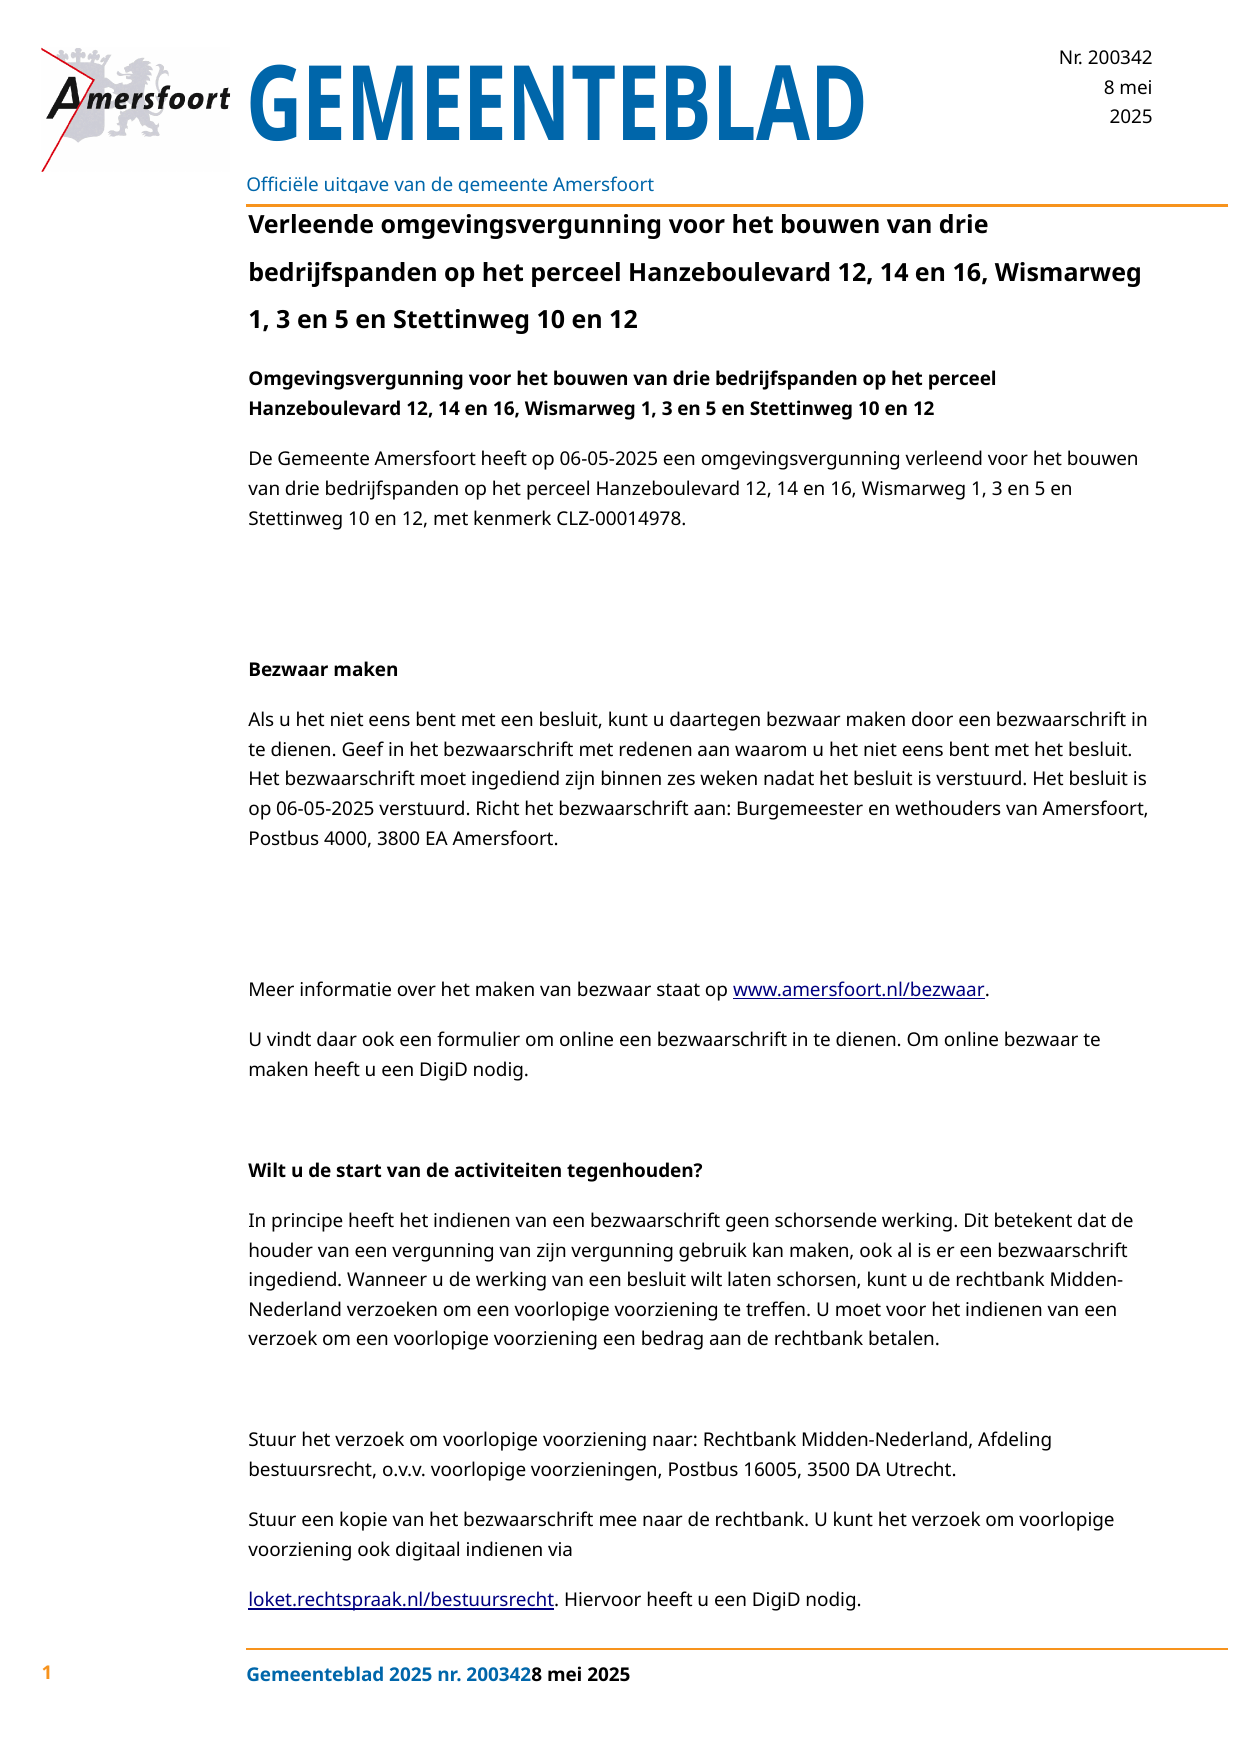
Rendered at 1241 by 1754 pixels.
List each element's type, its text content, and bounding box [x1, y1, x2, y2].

text Wilt u de start van de activiteiten tegenhouden? [248, 1157, 1152, 1182]
text Omgevingsvergunning voor het bouwen van drie bedrijfspanden op het perceel Hanzeboulevard 12, 14 en 16, Wismarweg 1, 3 en 5 en Stettinweg 10 en 12 [248, 366, 1152, 421]
text Stuur het verzoek om voorlopige voorziening naar: Rechtbank Midden-Nederland, Afdeling bestuursrecht, o.v.v. voorlopige voorzieningen, Postbus 16005, 3500 DA Utrecht. [248, 1426, 1152, 1482]
text In principe heeft het indienen van een bezwaarschrift geen schorsende werking. Dit betekent dat de houder van een vergunning van zijn vergunning gebruik kan maken, ook al is er een bezwaarschrift ingediend. Wanneer u de werking van een besluit wilt laten schorsen, kunt u de rechtbank Midden-Nederland verzoeken om een voorlopige voorziening te treffen. U moet voor het indienen van een verzoek om een voorlopige voorziening een bedrag aan de rechtbank betalen. [248, 1207, 1152, 1351]
text Verleende omgevingsvergunning voor het bouwen van drie bedrijfspanden op het perceel Hanzeboulevard 12, 14 en 16, Wismarweg 1, 3 en 5 en Stettinweg 10 en 12 [248, 207, 1152, 336]
text U vindt daar ook een formulier om online een bezwaarschrift in te dienen. Om online bezwaar te maken heeft u een DigiD nodig. [248, 1026, 1152, 1082]
text Als u het niet eens bent met een besluit, kunt u daartegen bezwaar maken door een bezwaarschrift in te dienen. Geef in het bezwaarschrift met redenen aan waarom u het niet eens bent met het besluit. Het bezwaarschrift moet ingediend zijn binnen zes weken nadat het besluit is verstuurd. Het besluit is op 06-05-2025 verstuurd. Richt het bezwaarschrift aan: Burgemeester en wethouders van Amersfoort, Postbus 4000, 3800 EA Amersfoort. [248, 706, 1152, 850]
picture [41, 47, 231, 172]
text De Gemeente Amersfoort heeft op 06-05-2025 een omgevingsvergunning verleend voor het bouwen van drie bedrijfspanden op het perceel Hanzeboulevard 12, 14 en 16, Wismarweg 1, 3 en 5 en Stettinweg 10 en 12, met kenmerk CLZ-00014978. [248, 446, 1152, 530]
text Stuur een kopie van het bezwaarschrift mee naar de rechtbank. U kunt het verzoek om voorlopige voorziening ook digitaal indienen via [248, 1506, 1152, 1562]
text Bezwaar maken [248, 656, 1152, 682]
text Meer informatie over het maken van bezwaar staat op www.amersfoort.nl/bezwaar. [248, 976, 1152, 1002]
text loket.rechtspraak.nl/bestuursrecht. Hiervoor heeft u een DigiD nodig. [248, 1586, 1152, 1612]
